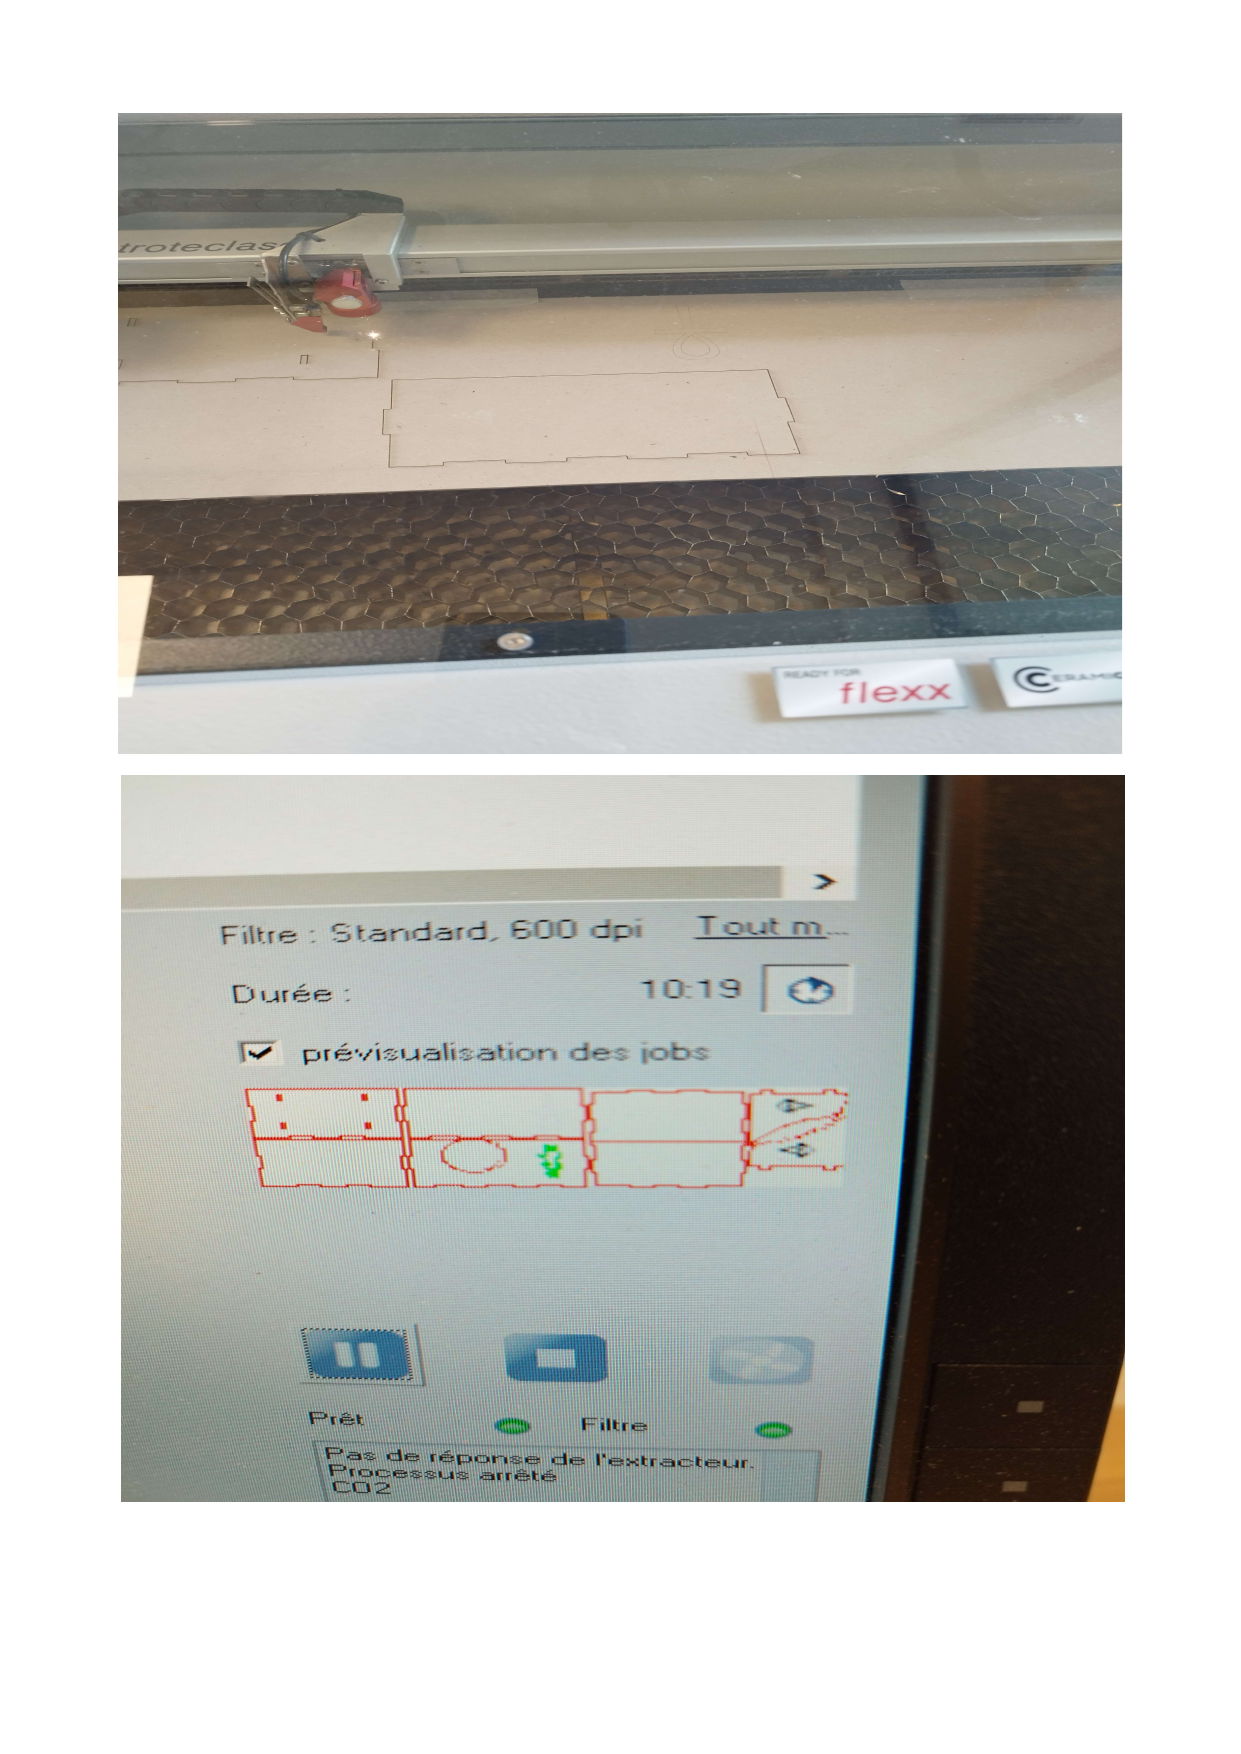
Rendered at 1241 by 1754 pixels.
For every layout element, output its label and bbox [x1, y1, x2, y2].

picture [121, 775, 1125, 1502]
picture [118, 113, 1123, 754]
